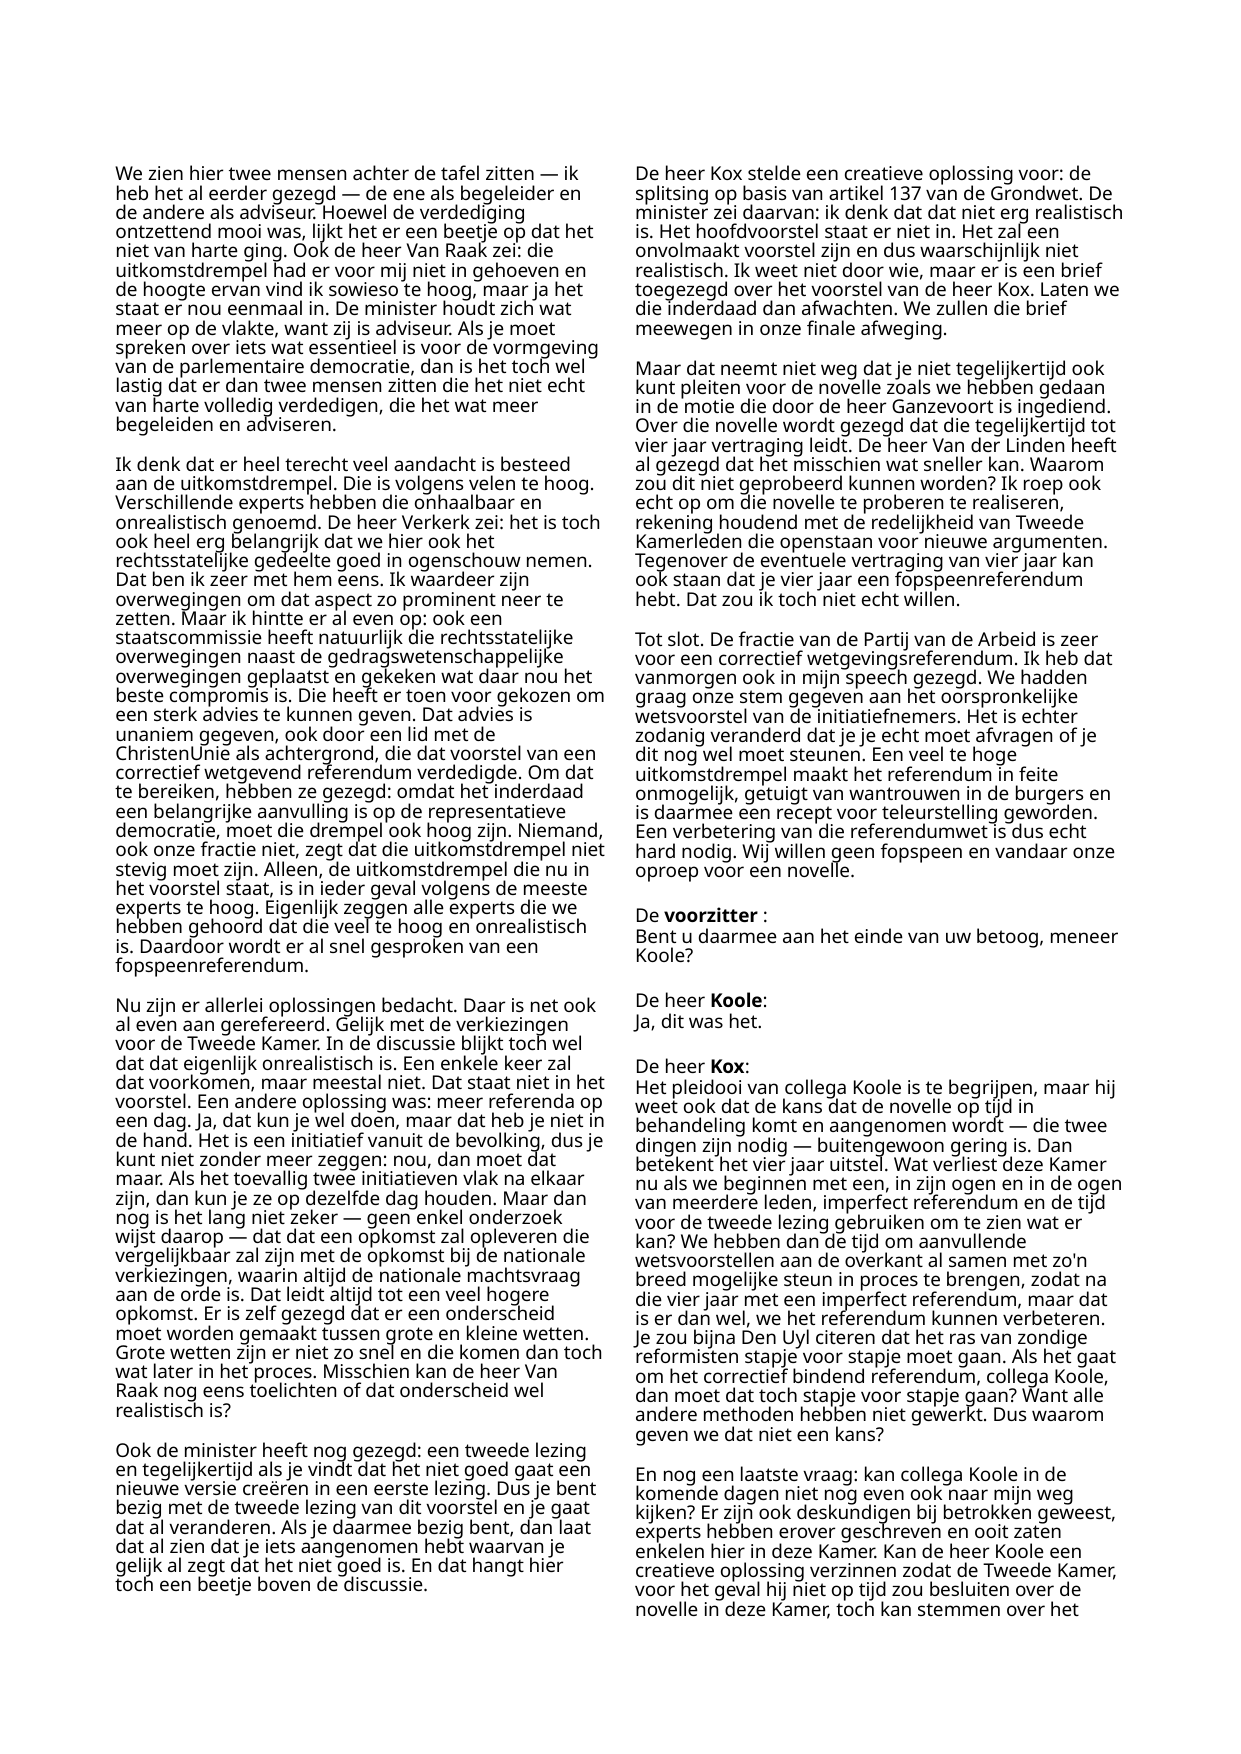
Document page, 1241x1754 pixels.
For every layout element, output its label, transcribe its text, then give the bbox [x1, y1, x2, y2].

text Bent u daarmee aan het einde van uw betoog, meneer Koole? [635, 928, 1125, 966]
text We zien hier twee mensen achter de tafel zitten — ik heb het al eerder gezegd — de ene als begeleider en de andere als adviseur. Hoewel de verdediging ontzettend mooi was, lijkt het er een beetje op dat het niet van harte ging. Ook de heer Van Raak zei: die uitkomstdrempel had er voor mij niet in gehoeven en de hoogte ervan vind ik sowieso te hoog, maar ja het staat er nou eenmaal in. De minister houdt zich wat meer op de vlakte, want zij is adviseur. Als je moet spreken over iets wat essentieel is voor de vormgeving van de parlementaire democratie, dan is het toch wel lastig dat er dan twee mensen zitten die het niet echt van harte volledig verdedigen, die het wat meer begeleiden en adviseren. [115, 165, 605, 435]
text Maar dat neemt niet weg dat je niet tegelijkertijd ook kunt pleiten voor de novelle zoals we hebben gedaan in de motie die door de heer Ganzevoort is ingediend. Over die novelle wordt gezegd dat die tegelijkertijd tot vier jaar vertraging leidt. De heer Van der Linden heeft al gezegd dat het misschien wat sneller kan. Waarom zou dit niet geprobeerd kunnen worden? Ik roep ook echt op om die novelle te proberen te realiseren, rekening houdend met de redelijkheid van Tweede Kamerleden die openstaan voor nieuwe argumenten. Tegenover de eventuele vertraging van vier jaar kan ook staan dat je vier jaar een fopspeenreferendum hebt. Dat zou ik toch niet echt willen. [635, 359, 1125, 610]
text Nu zijn er allerlei oplossingen bedacht. Daar is net ook al even aan gerefereerd. Gelijk met de verkiezingen voor de Tweede Kamer. In de discussie blijkt toch wel dat dat eigenlijk onrealistisch is. Een enkele keer zal dat voorkomen, maar meestal niet. Dat staat niet in het voorstel. Een andere oplossing was: meer referenda op een dag. Ja, dat kun je wel doen, maar dat heb je niet in de hand. Het is een initiatief vanuit de bevolking, dus je kunt niet zonder meer zeggen: nou, dan moet dat maar. Als het toevallig twee initiatieven vlak na elkaar zijn, dan kun je ze op dezelfde dag houden. Maar dan nog is het lang niet zeker — geen enkel onderzoek wijst daarop — dat dat een opkomst zal opleveren die vergelijkbaar zal zijn met de opkomst bij de nationale verkiezingen, waarin altijd de nationale machtsvraag aan de orde is. Dat leidt altijd tot een veel hogere opkomst. Er is zelf gezegd dat er een onderscheid moet worden gemaakt tussen grote en kleine wetten. Grote wetten zijn er niet zo snel en die komen dan toch wat later in het proces. Misschien kan de heer Van Raak nog eens toelichten of dat onderscheid wel realistisch is? [115, 997, 605, 1421]
text De heer Koole: [635, 987, 1125, 1013]
text En nog een laatste vraag: kan collega Koole in de komende dagen niet nog even ook naar mijn weg kijken? Er zijn ook deskundigen bij betrokken geweest, experts hebben erover geschreven en ooit zaten enkelen hier in deze Kamer. Kan de heer Koole een creatieve oplossing verzinnen zodat de Tweede Kamer, voor het geval hij niet op tijd zou besluiten over de novelle in deze Kamer, toch kan stemmen over het [635, 1466, 1125, 1620]
text Het pleidooi van collega Koole is te begrijpen, maar hij weet ook dat de kans dat de novelle op tijd in behandeling komt en aangenomen wordt — die twee dingen zijn nodig — buitengewoon gering is. Dan betekent het vier jaar uitstel. Wat verliest deze Kamer nu als we beginnen met een, in zijn ogen en in de ogen van meerdere leden, imperfect referendum en de tijd voor de tweede lezing gebruiken om te zien wat er kan? We hebben dan de tijd om aanvullende wetsvoorstellen aan de overkant al samen met zo'n breed mogelijke steun in proces te brengen, zodat na die vier jaar met een imperfect referendum, maar dat is er dan wel, we het referendum kunnen verbeteren. Je zou bijna Den Uyl citeren dat het ras van zondige reformisten stapje voor stapje moet gaan. Als het gaat om het correctief bindend referendum, collega Koole, dan moet dat toch stapje voor stapje gaan? Want alle andere methoden hebben niet gewerkt. Dus waarom geven we dat niet een kans? [635, 1079, 1125, 1445]
text De heer Kox stelde een creatieve oplossing voor: de splitsing op basis van artikel 137 van de Grondwet. De minister zei daarvan: ik denk dat dat niet erg realistisch is. Het hoofdvoorstel staat er niet in. Het zal een onvolmaakt voorstel zijn en dus waarschijnlijk niet realistisch. Ik weet niet door wie, maar er is een brief toegezegd over het voorstel van de heer Kox. Laten we die inderdaad dan afwachten. We zullen die brief meewegen in onze finale afweging. [635, 165, 1125, 339]
text Ja, dit was het. [635, 1013, 1125, 1032]
text De voorzitter : [635, 902, 1125, 928]
text Ik denk dat er heel terecht veel aandacht is besteed aan de uitkomstdrempel. Die is volgens velen te hoog. Verschillende experts hebben die onhaalbaar en onrealistisch genoemd. De heer Verkerk zei: het is toch ook heel erg belangrijk dat we hier ook het rechtsstatelijke gedeelte goed in ogenschouw nemen. Dat ben ik zeer met hem eens. Ik waardeer zijn overwegingen om dat aspect zo prominent neer te zetten. Maar ik hintte er al even op: ook een staatscommissie heeft natuurlijk die rechtsstatelijke overwegingen naast de gedragswetenschappelijke overwegingen geplaatst en gekeken wat daar nou het beste compromis is. Die heeft er toen voor gekozen om een sterk advies te kunnen geven. Dat advies is unaniem gegeven, ook door een lid met de ChristenUnie als achtergrond, die dat voorstel van een correctief wetgevend referendum verdedigde. Om dat te bereiken, hebben ze gezegd: omdat het inderdaad een belangrijke aanvulling is op de representatieve democratie, moet die drempel ook hoog zijn. Niemand, ook onze fractie niet, zegt dat die uitkomstdrempel niet stevig moet zijn. Alleen, de uitkomstdrempel die nu in het voorstel staat, is in ieder geval volgens de meeste experts te hoog. Eigenlijk zeggen alle experts die we hebben gehoord dat die veel te hoog en onrealistisch is. Daardoor wordt er al snel gesproken van een fopspeenreferendum. [115, 456, 605, 976]
text Ook de minister heeft nog gezegd: een tweede lezing en tegelijkertijd als je vindt dat het niet goed gaat een nieuwe versie creëren in een eerste lezing. Dus je bent bezig met de tweede lezing van dit voorstel en je gaat dat al veranderen. Als je daarmee bezig bent, dan laat dat al zien dat je iets aangenomen hebt waarvan je gelijk al zegt dat het niet goed is. En dat hangt hier toch een beetje boven de discussie. [115, 1442, 605, 1596]
text De heer Kox: [635, 1053, 1125, 1079]
text Tot slot. De fractie van de Partij van de Arbeid is zeer voor een correctief wetgevingsreferendum. Ik heb dat vanmorgen ook in mijn speech gezegd. We hadden graag onze stem gegeven aan het oorspronkelijke wetsvoorstel van de initiatiefnemers. Het is echter zodanig veranderd dat je je echt moet afvragen of je dit nog wel moet steunen. Een veel te hoge uitkomstdrempel maakt het referendum in feite onmogelijk, getuigt van wantrouwen in de burgers en is daarmee een recept voor teleurstelling geworden. Een verbetering van die referendumwet is dus echt hard nodig. Wij willen geen fopspeen en vandaar onze oproep voor een novelle. [635, 631, 1125, 881]
